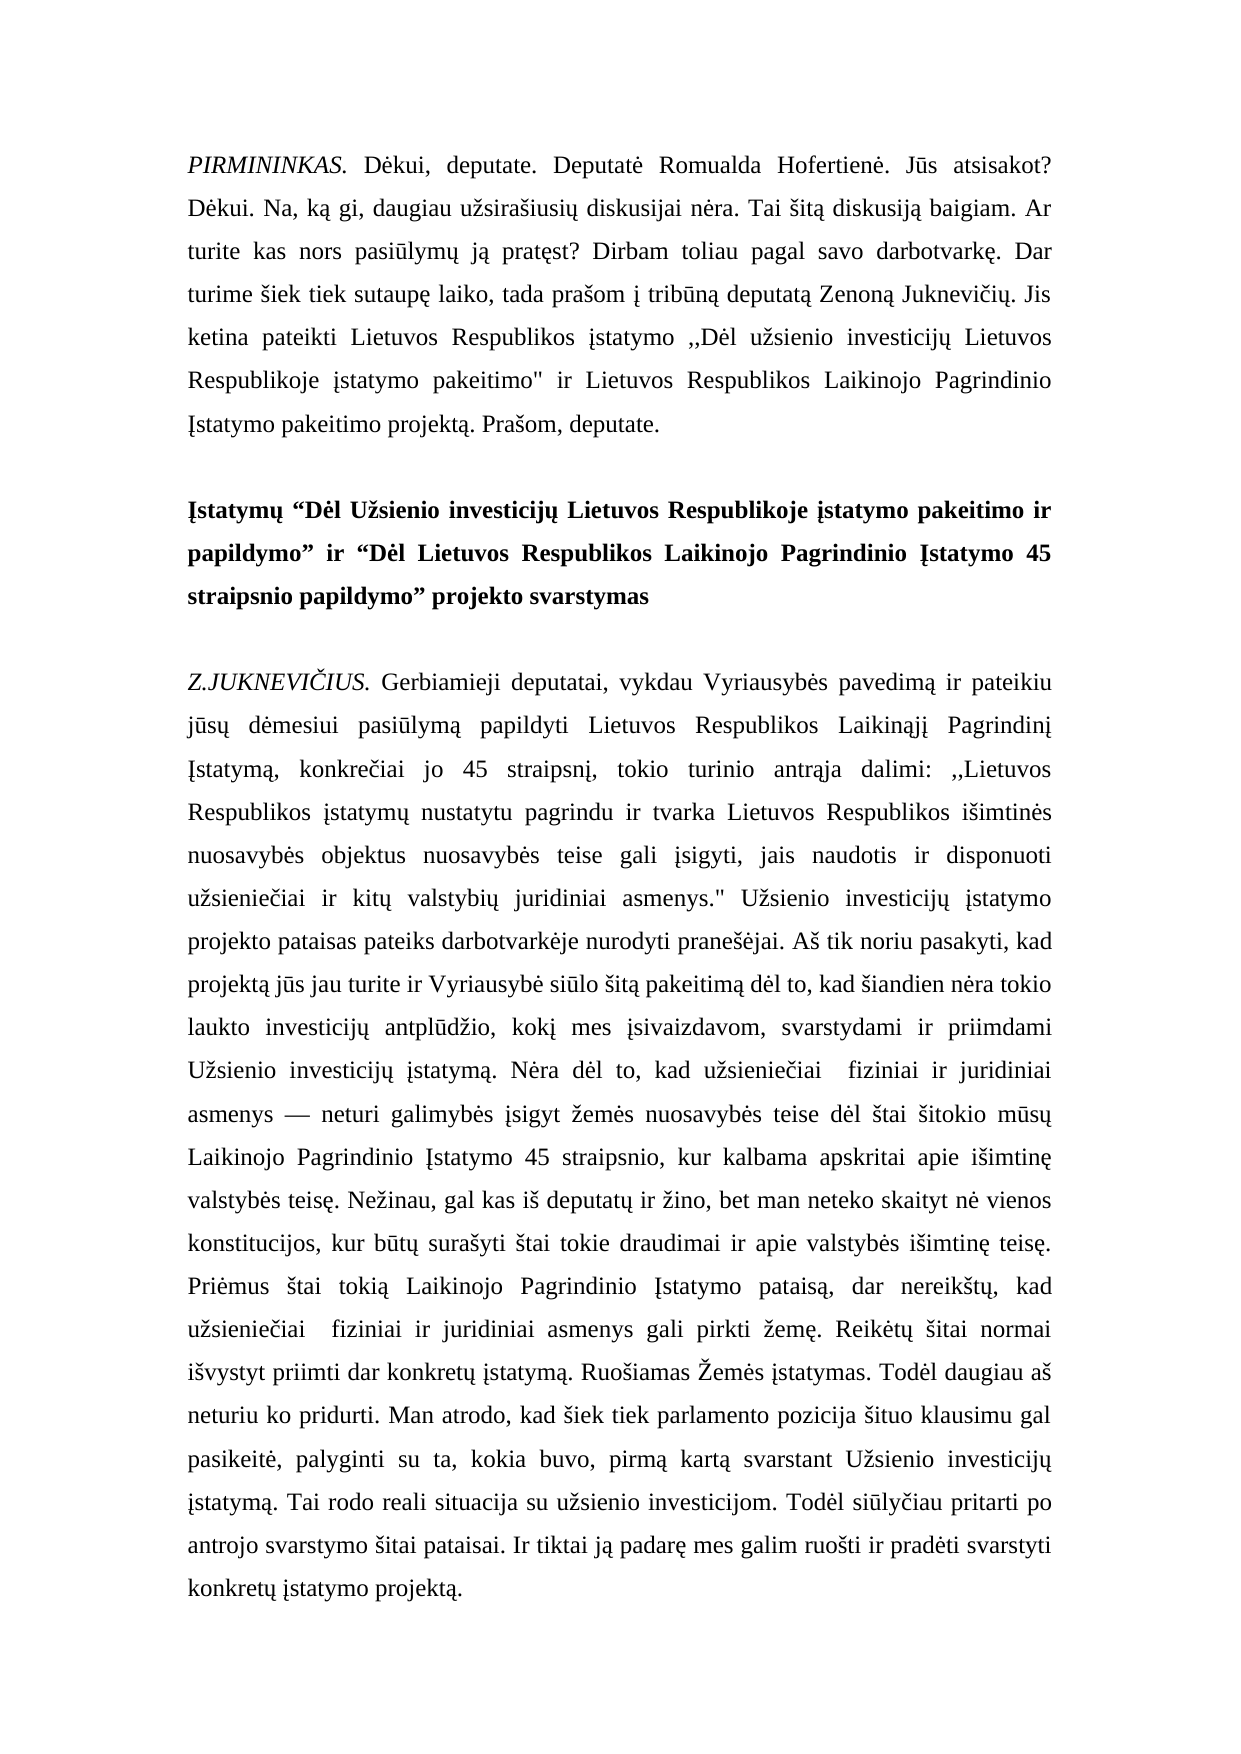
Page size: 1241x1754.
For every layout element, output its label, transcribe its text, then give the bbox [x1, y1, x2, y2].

text PIRMININKAS. Dėkui, deputate. Deputatė Romualda Hofertienė. Jūs atsisakot? Dėkui. Na, ką gi, daugiau užsirašiusių diskusijai nėra. Tai šitą diskusiją baigiam. Ar turite kas nors pasiūlymų ją pratęst? Dirbam toliau pagal savo darbotvarkę. Dar turime šiek tiek sutaupę laiko, tada prašom į tribūną deputatą Zenoną Juknevičių. Jis ketina pateikti Lietuvos Respublikos įstatymo ,,Dėl užsienio investicijų Lietuvos Respublikoje įstatymo pakeitimo" ir Lietuvos Respublikos Laikinojo Pagrindinio Įstatymo pakeitimo projektą. Prašom, deputate. [187, 150, 1053, 437]
text Įstatymų “Dėl Užsienio investicijų Lietuvos Respublikoje įstatymo pakeitimo ir papildymo” ir “Dėl Lietuvos Respublikos Laikinojo Pagrindinio Įstatymo 45 straipsnio papildymo” projekto svarstymas [187, 495, 1053, 610]
text Z.JUKNEVIČIUS. Gerbiamieji deputatai, vykdau Vyriausybės pavedimą ir pateikiu jūsų dėmesiui pasiūlymą papildyti Lietuvos Respublikos Laikinąjį Pagrindinį Įstatymą, konkrečiai jo 45 straipsnį, tokio turinio antrąja dalimi: ,,Lietuvos Respublikos įstatymų nustatytu pagrindu ir tvarka Lietuvos Respublikos išimtinės nuosavybės objektus nuosavybės teise gali įsigyti, jais naudotis ir disponuoti užsieniečiai ir kitų valstybių juridiniai asmenys." Užsienio investicijų įstatymo projekto pataisas pateiks darbotvarkėje nurodyti pranešėjai. Aš tik noriu pasakyti, kad projektą jūs jau turite ir Vyriausybė siūlo šitą pakeitimą dėl to, kad šiandien nėra tokio laukto investicijų antplūdžio, kokį mes įsivaizdavom, svarstydami ir priimdami Užsienio investicijų įstatymą. Nėra dėl to, kad užsieniečiai fiziniai ir juridiniai asmenys — neturi galimybės įsigyt žemės nuosavybės teise dėl štai šitokio mūsų Laikinojo Pagrindinio Įstatymo 45 straipsnio, kur kalbama apskritai apie išimtinę valstybės teisę. Nežinau, gal kas iš deputatų ir žino, bet man neteko skaityt nė vienos konstitucijos, kur būtų surašyti štai tokie draudimai ir apie valstybės išimtinę teisę. Priėmus štai tokią Laikinojo Pagrindinio Įstatymo pataisą, dar nereikštų, kad užsieniečiai fiziniai ir juridiniai asmenys gali pirkti žemę. Reikėtų šitai normai išvystyt priimti dar konkretų įstatymą. Ruošiamas Žemės įstatymas. Todėl daugiau aš neturiu ko pridurti. Man atrodo, kad šiek tiek parlamento pozicija šituo klausimu gal pasikeitė, palyginti su ta, kokia buvo, pirmą kartą svarstant Užsienio investicijų įstatymą. Tai rodo reali situacija su užsienio investicijom. Todėl siūlyčiau pritarti po antrojo svarstymo šitai pataisai. Ir tiktai ją padarę mes galim ruošti ir pradėti svarstyti konkretų įstatymo projektą. [187, 667, 1053, 1602]
